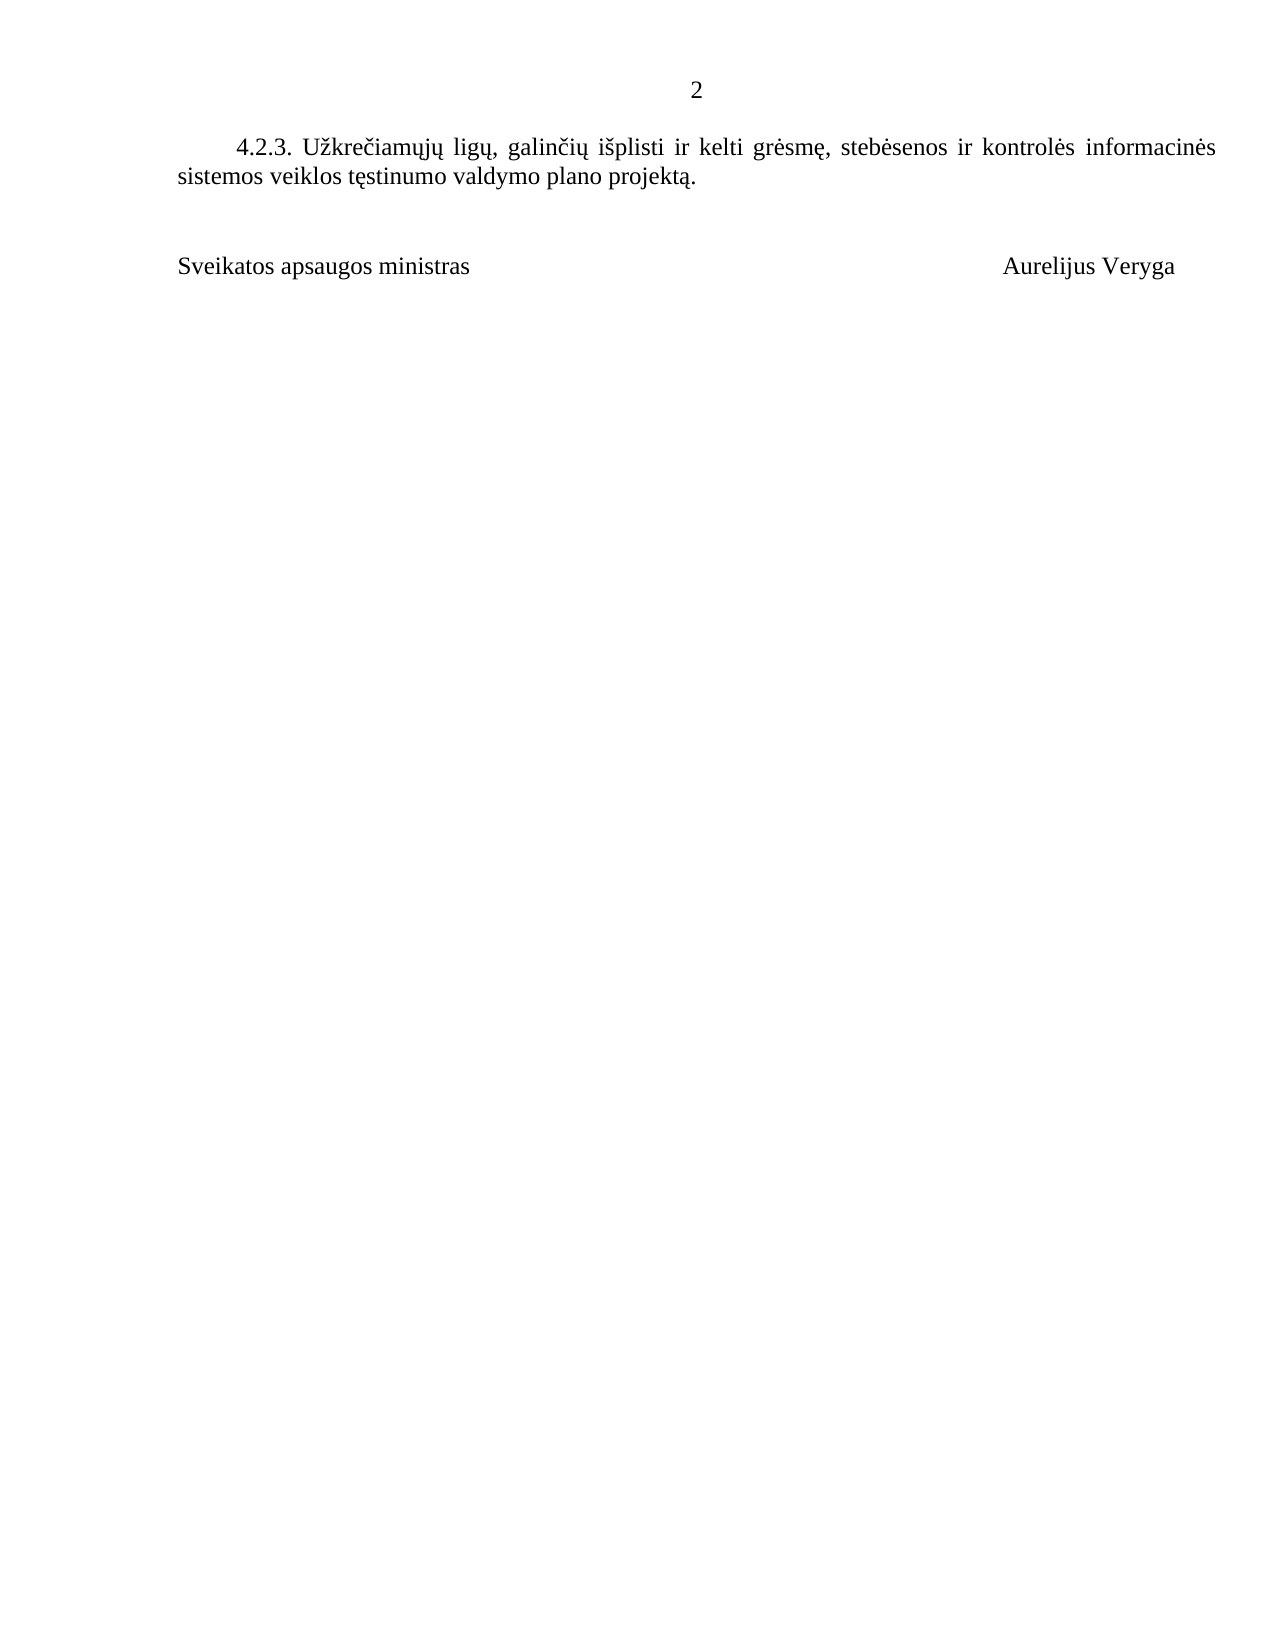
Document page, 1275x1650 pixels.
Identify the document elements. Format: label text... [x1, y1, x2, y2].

text Sveikatos apsaugos ministras Aurelijus Veryga [177, 251, 1216, 280]
text 4.2.3. Užkrečiamųjų ligų, galinčių išplisti ir kelti grėsmę, stebėsenos ir kontrolės informacinės sistemos veiklos tęstinumo valdymo plano projektą. [177, 132, 1216, 190]
